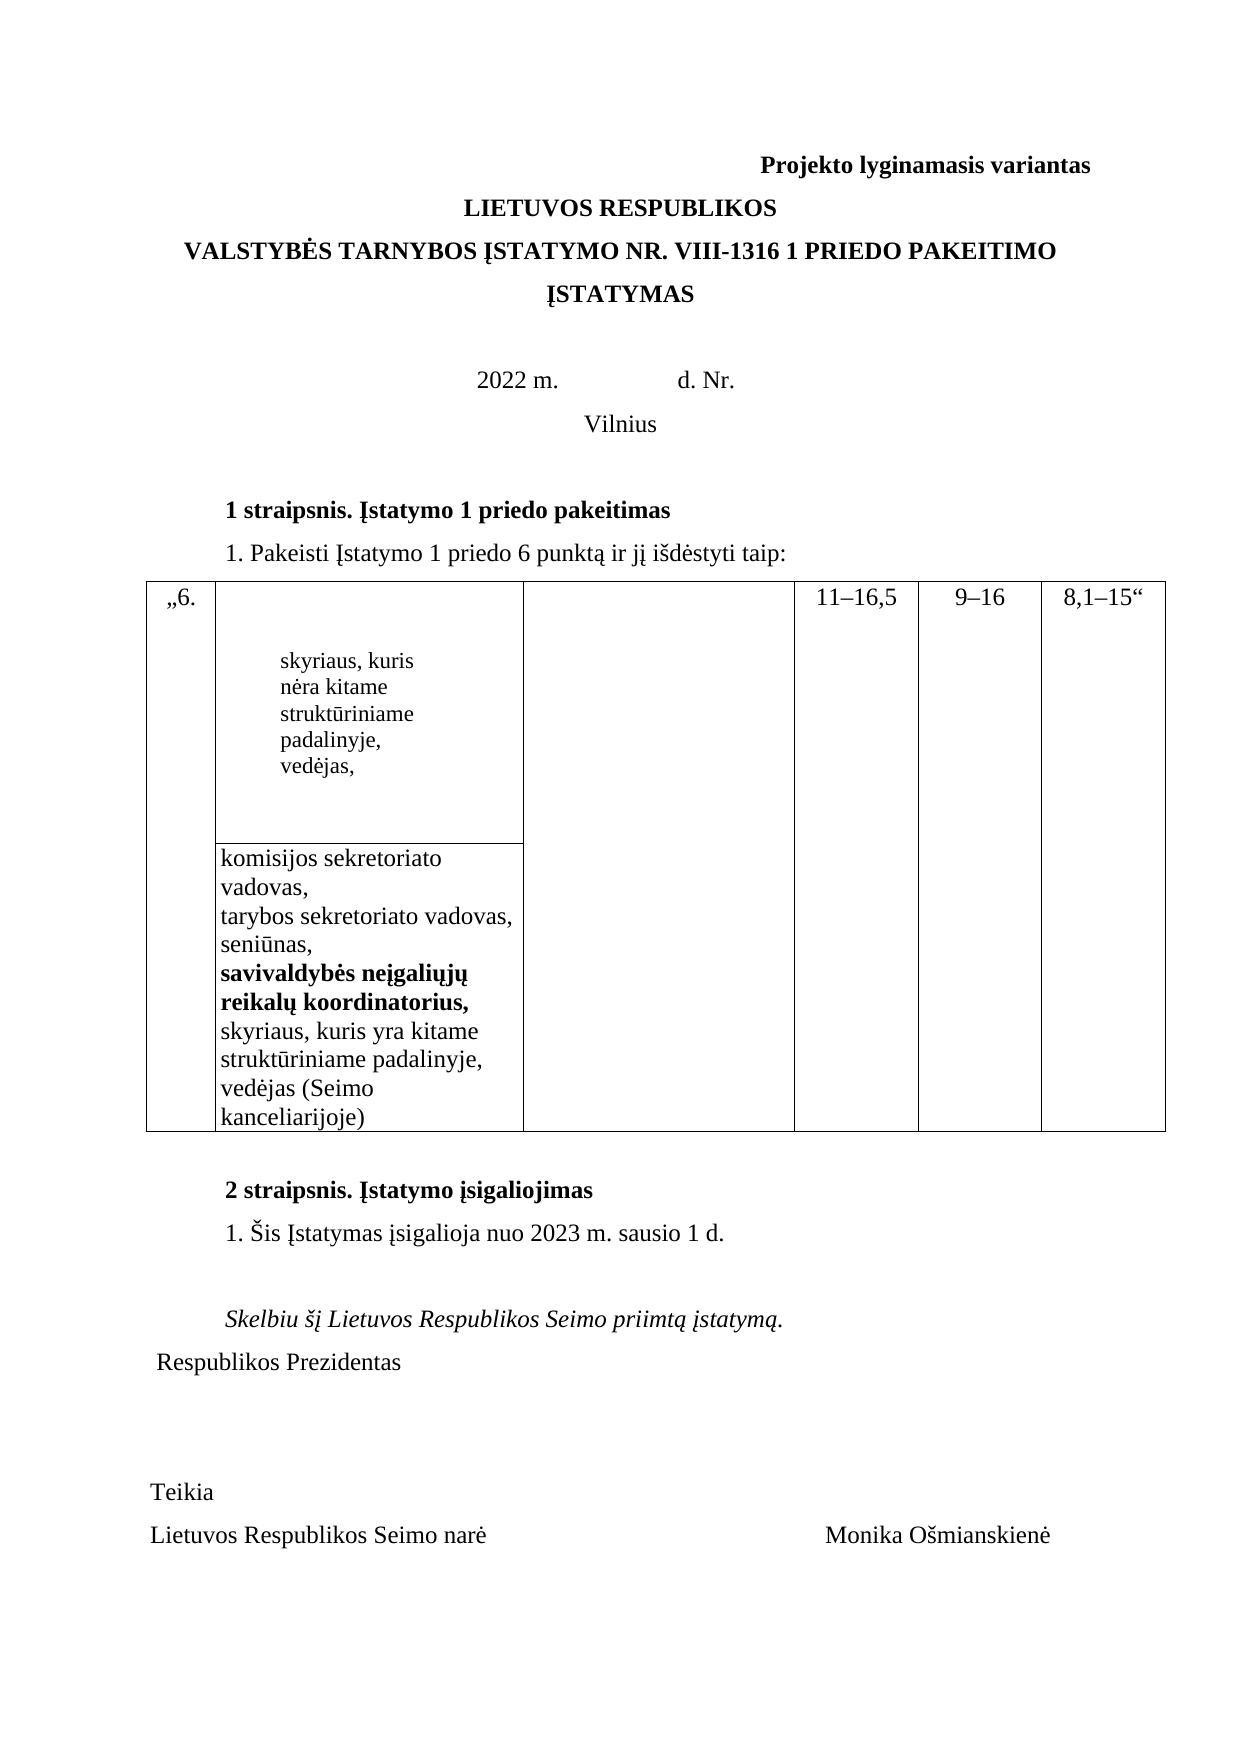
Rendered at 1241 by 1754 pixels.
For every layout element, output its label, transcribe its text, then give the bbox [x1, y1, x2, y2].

text 1 straipsnis. Įstatymo 1 priedo pakeitimas [150, 495, 1091, 524]
table_header 11–16,5 [795, 582, 918, 1131]
text Teikia [150, 1477, 1091, 1506]
text VALSTYBĖS TARNYBOS ĮSTATYMO NR. VIII-1316 1 PRIEDO PAKEITIMO [150, 236, 1091, 265]
text Respublikos Prezidentas [150, 1347, 1091, 1376]
table_header „6. [147, 582, 215, 1131]
text ĮSTATYMAS [150, 279, 1091, 308]
text Lietuvos Respublikos Seimo narė Monika Ošmianskienė [150, 1520, 1091, 1549]
text LIETUVOS RESPUBLIKOS [150, 193, 1091, 222]
text 2 straipsnis. Įstatymo įsigaliojimas [150, 1175, 1091, 1204]
text 2022 m. d. Nr. [150, 366, 1091, 394]
table_header 9–16 [919, 582, 1041, 1131]
table_header [524, 582, 794, 1131]
table_header komisijos sekretoriato vadovas, tarybos sekretoriato vadovas, seniūnas, savivaldybės neįgaliųjų reikalų koordinatorius, skyriaus, kuris yra kitame struktūriniame padalinyje, vedėjas (Seimo kanceliarijoje) [216, 844, 523, 1131]
table_header skyriaus, kuris nėra kitame struktūriniame padalinyje, vedėjas, [216, 582, 523, 843]
table_header 8,1–15“ [1042, 582, 1165, 1131]
text Skelbiu šį Lietuvos Respublikos Seimo priimtą įstatymą. [150, 1304, 1091, 1333]
text 1. Pakeisti Įstatymo 1 priedo 6 punktą ir jį išdėstyti taip: [150, 538, 1091, 567]
text 1. Šis Įstatymas įsigalioja nuo 2023 m. sausio 1 d. [150, 1218, 1091, 1247]
text Projekto lyginamasis variantas [150, 150, 1091, 179]
text Vilnius [150, 409, 1091, 437]
